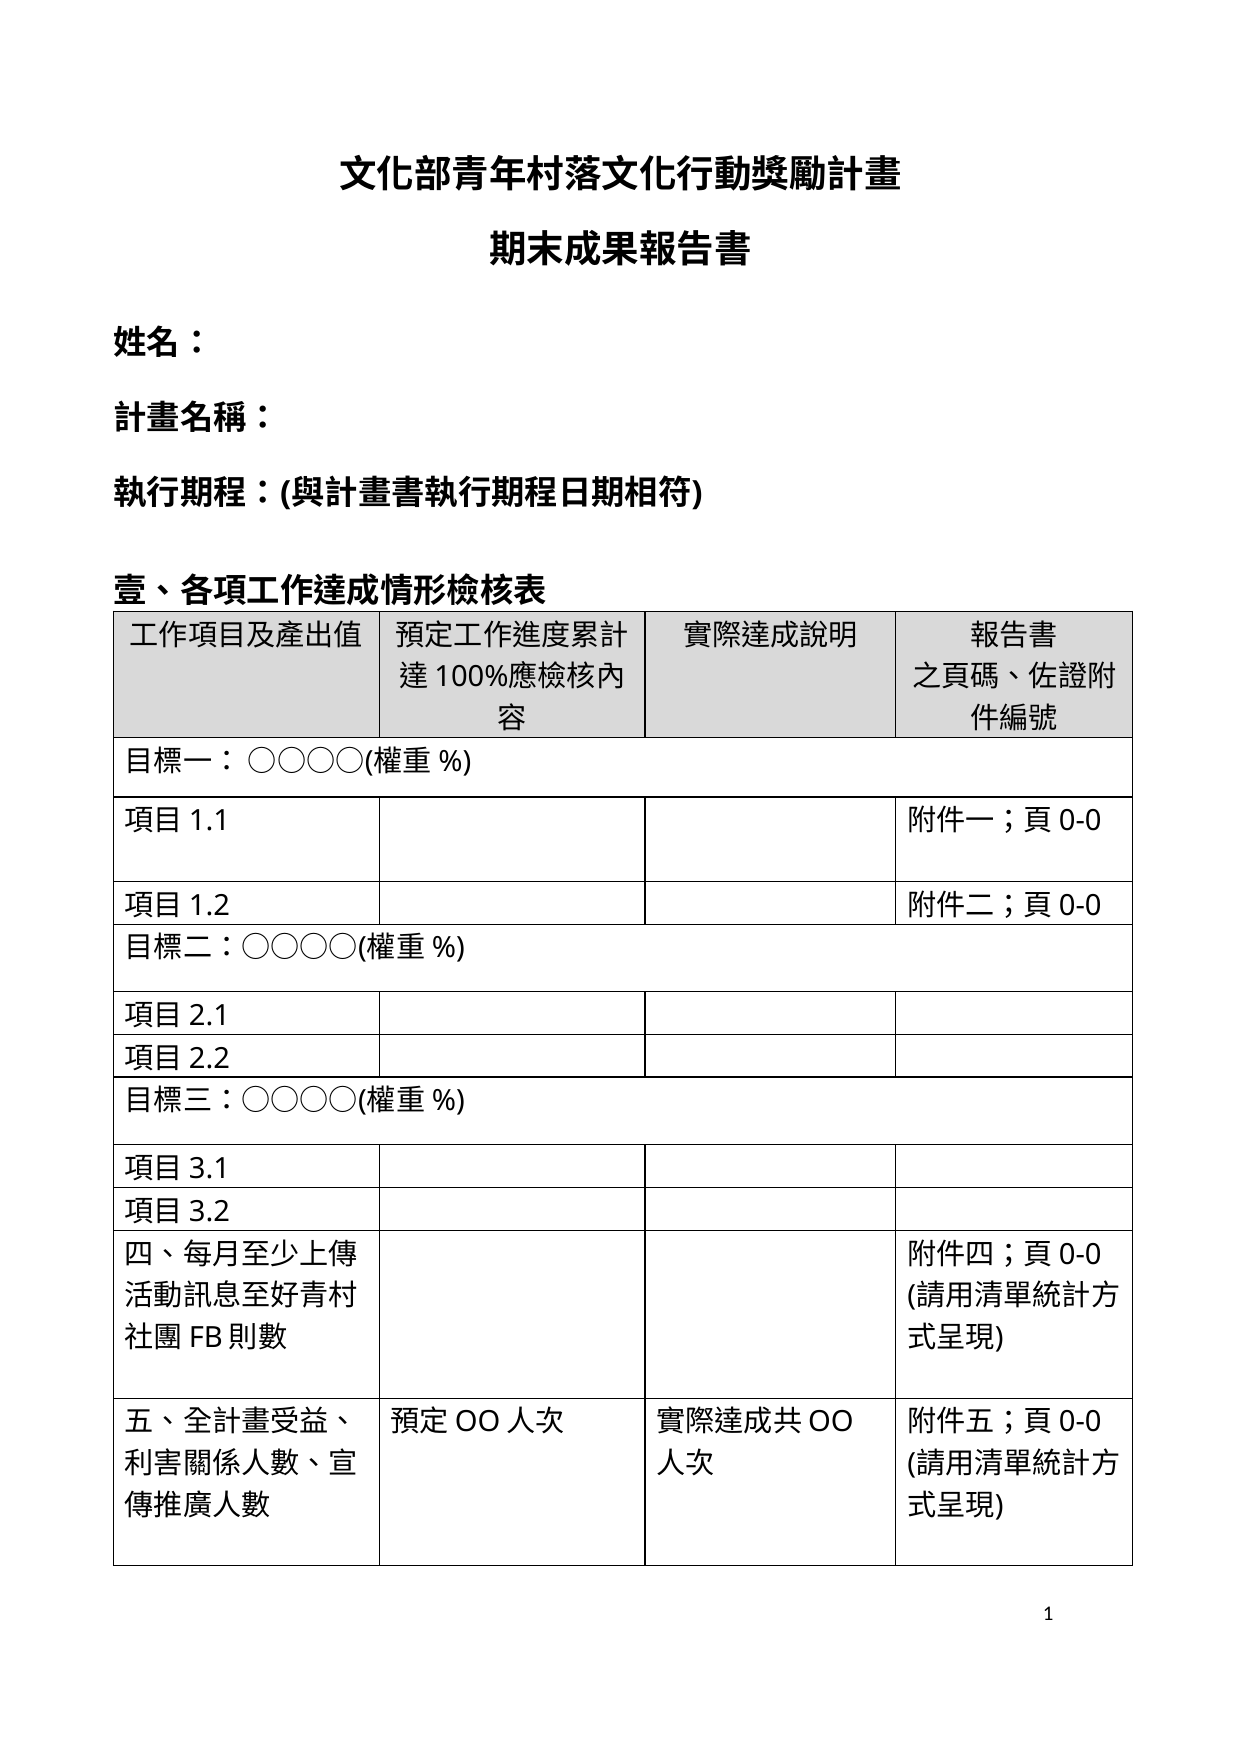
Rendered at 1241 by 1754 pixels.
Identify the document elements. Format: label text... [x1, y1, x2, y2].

table_cell [896, 1035, 1132, 1076]
table_cell [896, 992, 1132, 1034]
table_cell [646, 1035, 895, 1076]
table_cell [896, 1145, 1132, 1187]
table_cell [380, 1145, 644, 1187]
table_cell 附件五；頁0-0 (請用清單統計方式呈現) [896, 1399, 1132, 1565]
table_cell [380, 1035, 644, 1076]
table_cell 目標二：○○○○(權重 %) [114, 925, 1132, 991]
table_cell 項目2.2 [114, 1035, 379, 1076]
table_cell [646, 1231, 895, 1397]
table_cell 目標一： ○○○○(權重 %) [114, 738, 1132, 796]
table_cell 附件一；頁0-0 [896, 798, 1132, 881]
table_cell 項目2.1 [114, 992, 379, 1034]
table_header 工作項目及產出值 [114, 612, 379, 737]
table_cell [380, 882, 644, 923]
table_cell 項目3.1 [114, 1145, 379, 1187]
text 姓名： [113, 302, 1053, 377]
text 文化部青年村落文化行動獎勵計畫 [187, 133, 1053, 208]
table_cell 項目1.1 [114, 798, 379, 881]
text 期末成果報告書 [187, 208, 1053, 283]
table_cell [380, 992, 644, 1034]
table_cell 實際達成共OO人次 [646, 1399, 895, 1565]
table_cell [380, 1231, 644, 1397]
table_cell 項目3.2 [114, 1188, 379, 1230]
table_cell 目標三：○○○○(權重 %) [114, 1078, 1132, 1144]
text 壹、各項工作達成情形檢核表 [113, 569, 1053, 611]
table_cell [380, 798, 644, 881]
table_cell [896, 1188, 1132, 1230]
table_header 報告書 之頁碼、佐證附件編號 [896, 612, 1132, 737]
table_cell [646, 1145, 895, 1187]
table_cell 附件二；頁0-0 [896, 882, 1132, 923]
table_cell 項目1.2 [114, 882, 379, 923]
text 計畫名稱： [113, 377, 1053, 452]
table_header 實際達成說明 [646, 612, 895, 737]
table_cell [646, 798, 895, 881]
table_cell [646, 1188, 895, 1230]
table_cell [380, 1188, 644, 1230]
table_header 預定工作進度累計達100%應檢核內容 [380, 612, 644, 737]
table_cell 五、全計畫受益、利害關係人數、宣傳推廣人數 [114, 1399, 379, 1565]
text 執行期程：(與計畫書執行期程日期相符) [113, 452, 1053, 527]
table_cell 預定OO人次 [380, 1399, 644, 1565]
table_cell 附件四；頁0-0 (請用清單統計方式呈現) [896, 1231, 1132, 1397]
table_cell [646, 882, 895, 923]
table_cell 四、每月至少上傳活動訊息至好青村社團FB則數 [114, 1231, 379, 1397]
table_cell [646, 992, 895, 1034]
